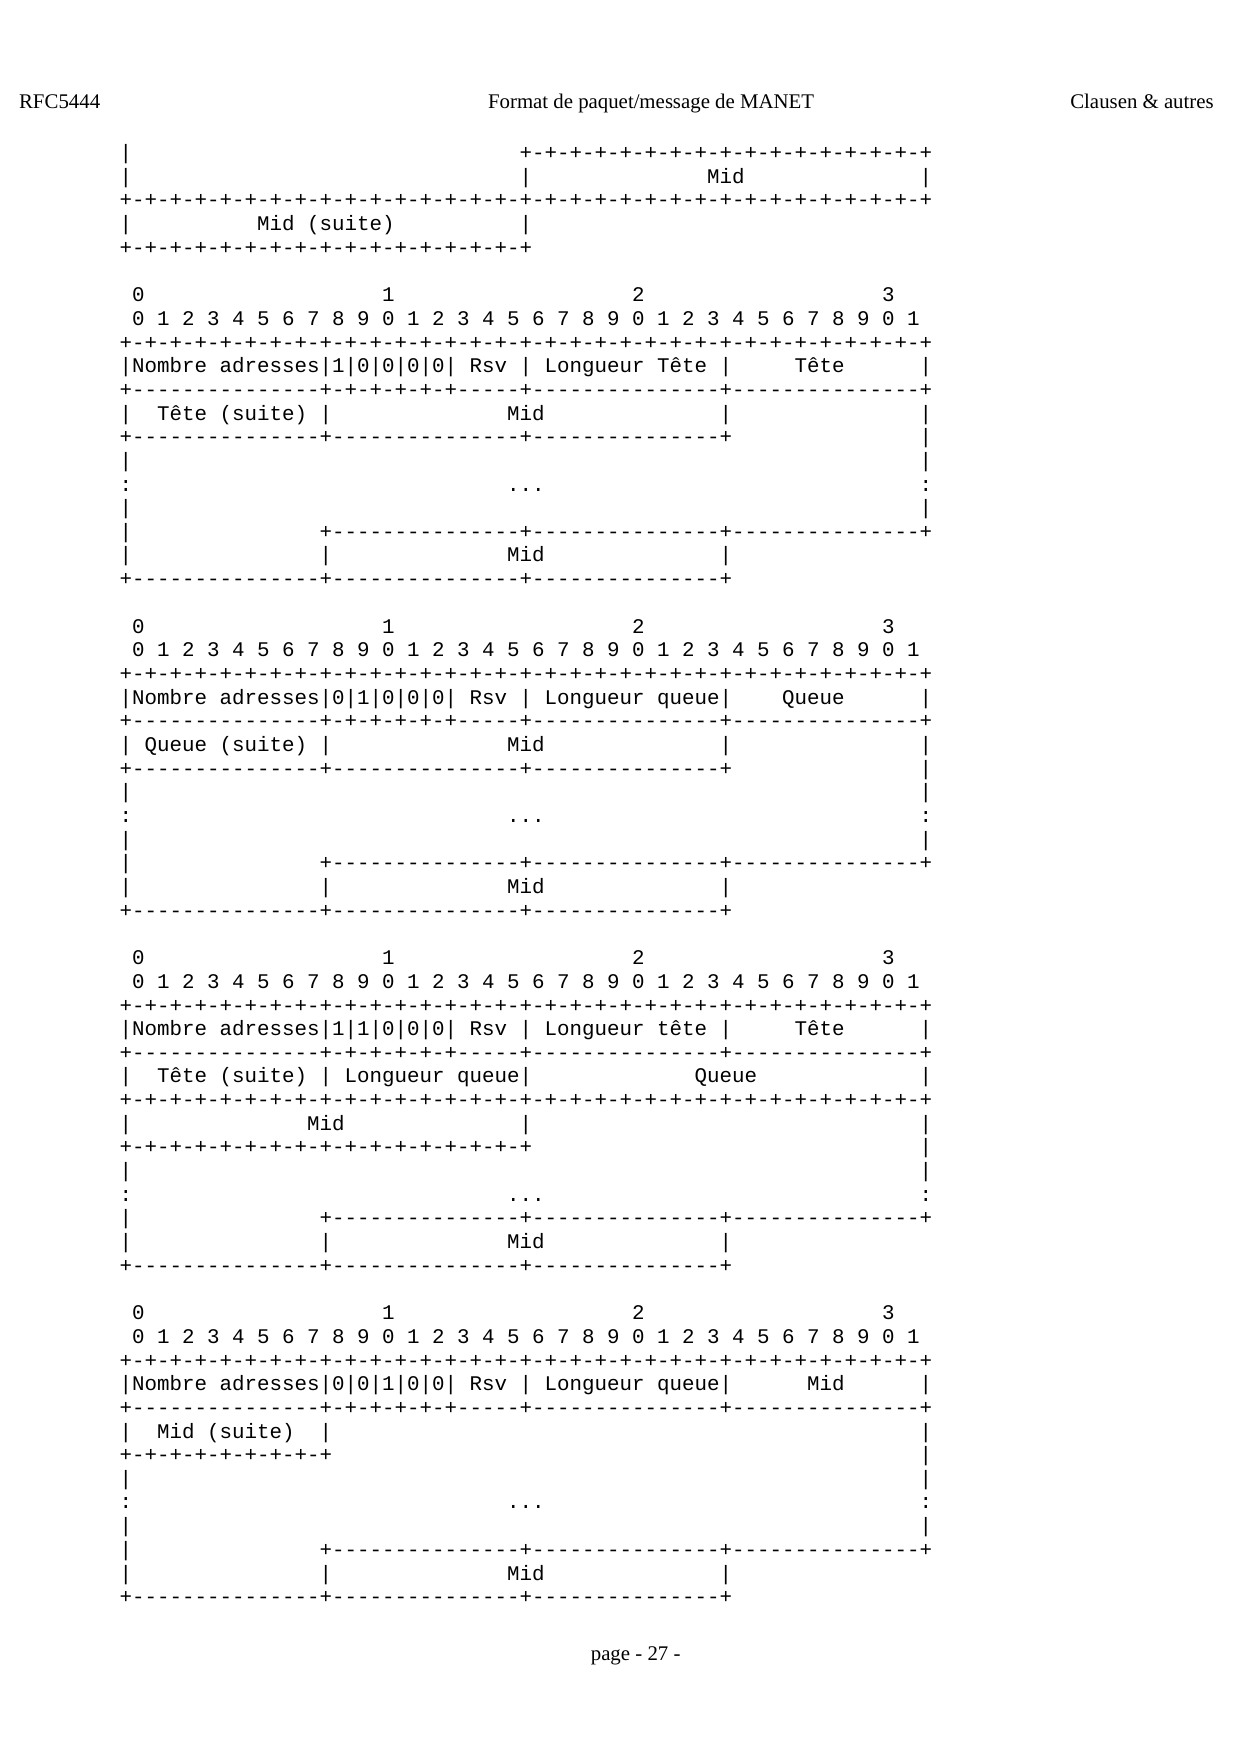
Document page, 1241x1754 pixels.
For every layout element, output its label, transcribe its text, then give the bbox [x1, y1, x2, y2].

text | | [119, 497, 1152, 521]
text : ... : [119, 1184, 1152, 1207]
text | | Mid | [119, 166, 1152, 189]
text | +---------------+---------------+---------------+ [119, 1539, 1152, 1562]
text 0 1 2 3 4 5 6 7 8 9 0 1 2 3 4 5 6 7 8 9 0 1 2 3 4 5 6 7 8 9 0 1 [119, 639, 1152, 663]
text : ... : [119, 1492, 1152, 1515]
text +-+-+-+-+-+-+-+-+-+-+-+-+-+-+-+-+-+-+-+-+-+-+-+-+-+-+-+-+-+-+-+-+ [119, 994, 1152, 1018]
text |Nombre adresses|0|1|0|0|0| Rsv | Longueur queue| Queue | [119, 687, 1152, 710]
text | +---------------+---------------+---------------+ [119, 1207, 1152, 1231]
text +---------------+---------------+---------------+ [119, 899, 1152, 923]
text +---------------+-+-+-+-+-+-----+---------------+---------------+ [119, 379, 1152, 403]
text | Queue (suite) | Mid | | [119, 734, 1152, 758]
text +-+-+-+-+-+-+-+-+-+-+-+-+-+-+-+-+-+-+-+-+-+-+-+-+-+-+-+-+-+-+-+-+ [119, 332, 1152, 355]
text |Nombre adresses|1|1|0|0|0| Rsv | Longueur tête | Tête | [119, 1018, 1152, 1042]
text +---------------+---------------+---------------+ | [119, 426, 1152, 450]
text | | [119, 450, 1152, 473]
text +-+-+-+-+-+-+-+-+-+-+-+-+-+-+-+-+-+-+-+-+-+-+-+-+-+-+-+-+-+-+-+-+ [119, 1089, 1152, 1113]
text +---------------+---------------+---------------+ [119, 1586, 1152, 1610]
text | | Mid | [119, 1231, 1152, 1255]
text +-+-+-+-+-+-+-+-+ | [119, 1444, 1152, 1468]
text +---------------+---------------+---------------+ | [119, 758, 1152, 781]
text +-+-+-+-+-+-+-+-+-+-+-+-+-+-+-+-+ [119, 237, 1152, 260]
text 0 1 2 3 4 5 6 7 8 9 0 1 2 3 4 5 6 7 8 9 0 1 2 3 4 5 6 7 8 9 0 1 [119, 971, 1152, 994]
text +---------------+-+-+-+-+-+-----+---------------+---------------+ [119, 1042, 1152, 1066]
text |Nombre adresses|0|0|1|0|0| Rsv | Longueur queue| Mid | [119, 1373, 1152, 1397]
text | Mid | | [119, 1113, 1152, 1136]
text | Mid (suite) | | [119, 1421, 1152, 1444]
text 0 1 2 3 4 5 6 7 8 9 0 1 2 3 4 5 6 7 8 9 0 1 2 3 4 5 6 7 8 9 0 1 [119, 1326, 1152, 1350]
text 0 1 2 3 [119, 947, 1152, 971]
text | | [119, 1468, 1152, 1492]
text | Mid (suite) | [119, 213, 1152, 237]
text +-+-+-+-+-+-+-+-+-+-+-+-+-+-+-+-+ | [119, 1136, 1152, 1160]
text +-+-+-+-+-+-+-+-+-+-+-+-+-+-+-+-+-+-+-+-+-+-+-+-+-+-+-+-+-+-+-+-+ [119, 1350, 1152, 1373]
text | +-+-+-+-+-+-+-+-+-+-+-+-+-+-+-+-+ [119, 142, 1152, 166]
text 0 1 2 3 [119, 284, 1152, 308]
text | | Mid | [119, 1562, 1152, 1586]
text | | [119, 781, 1152, 805]
text | Tête (suite) | Longueur queue| Queue | [119, 1066, 1152, 1089]
text 0 1 2 3 4 5 6 7 8 9 0 1 2 3 4 5 6 7 8 9 0 1 2 3 4 5 6 7 8 9 0 1 [119, 308, 1152, 332]
text +-+-+-+-+-+-+-+-+-+-+-+-+-+-+-+-+-+-+-+-+-+-+-+-+-+-+-+-+-+-+-+-+ [119, 189, 1152, 213]
text | | Mid | [119, 876, 1152, 899]
text | +---------------+---------------+---------------+ [119, 521, 1152, 544]
text 0 1 2 3 [119, 1302, 1152, 1326]
text | | Mid | [119, 544, 1152, 568]
text 0 1 2 3 [119, 616, 1152, 639]
text | Tête (suite) | Mid | | [119, 403, 1152, 426]
text : ... : [119, 805, 1152, 829]
text | | [119, 1515, 1152, 1539]
text |Nombre adresses|1|0|0|0|0| Rsv | Longueur Tête | Tête | [119, 355, 1152, 379]
text : ... : [119, 473, 1152, 497]
text | | [119, 829, 1152, 852]
text +---------------+---------------+---------------+ [119, 1255, 1152, 1278]
text | | [119, 1160, 1152, 1184]
text +---------------+---------------+---------------+ [119, 568, 1152, 592]
text | +---------------+---------------+---------------+ [119, 852, 1152, 876]
text +-+-+-+-+-+-+-+-+-+-+-+-+-+-+-+-+-+-+-+-+-+-+-+-+-+-+-+-+-+-+-+-+ [119, 663, 1152, 687]
text +---------------+-+-+-+-+-+-----+---------------+---------------+ [119, 1397, 1152, 1421]
text +---------------+-+-+-+-+-+-----+---------------+---------------+ [119, 710, 1152, 734]
